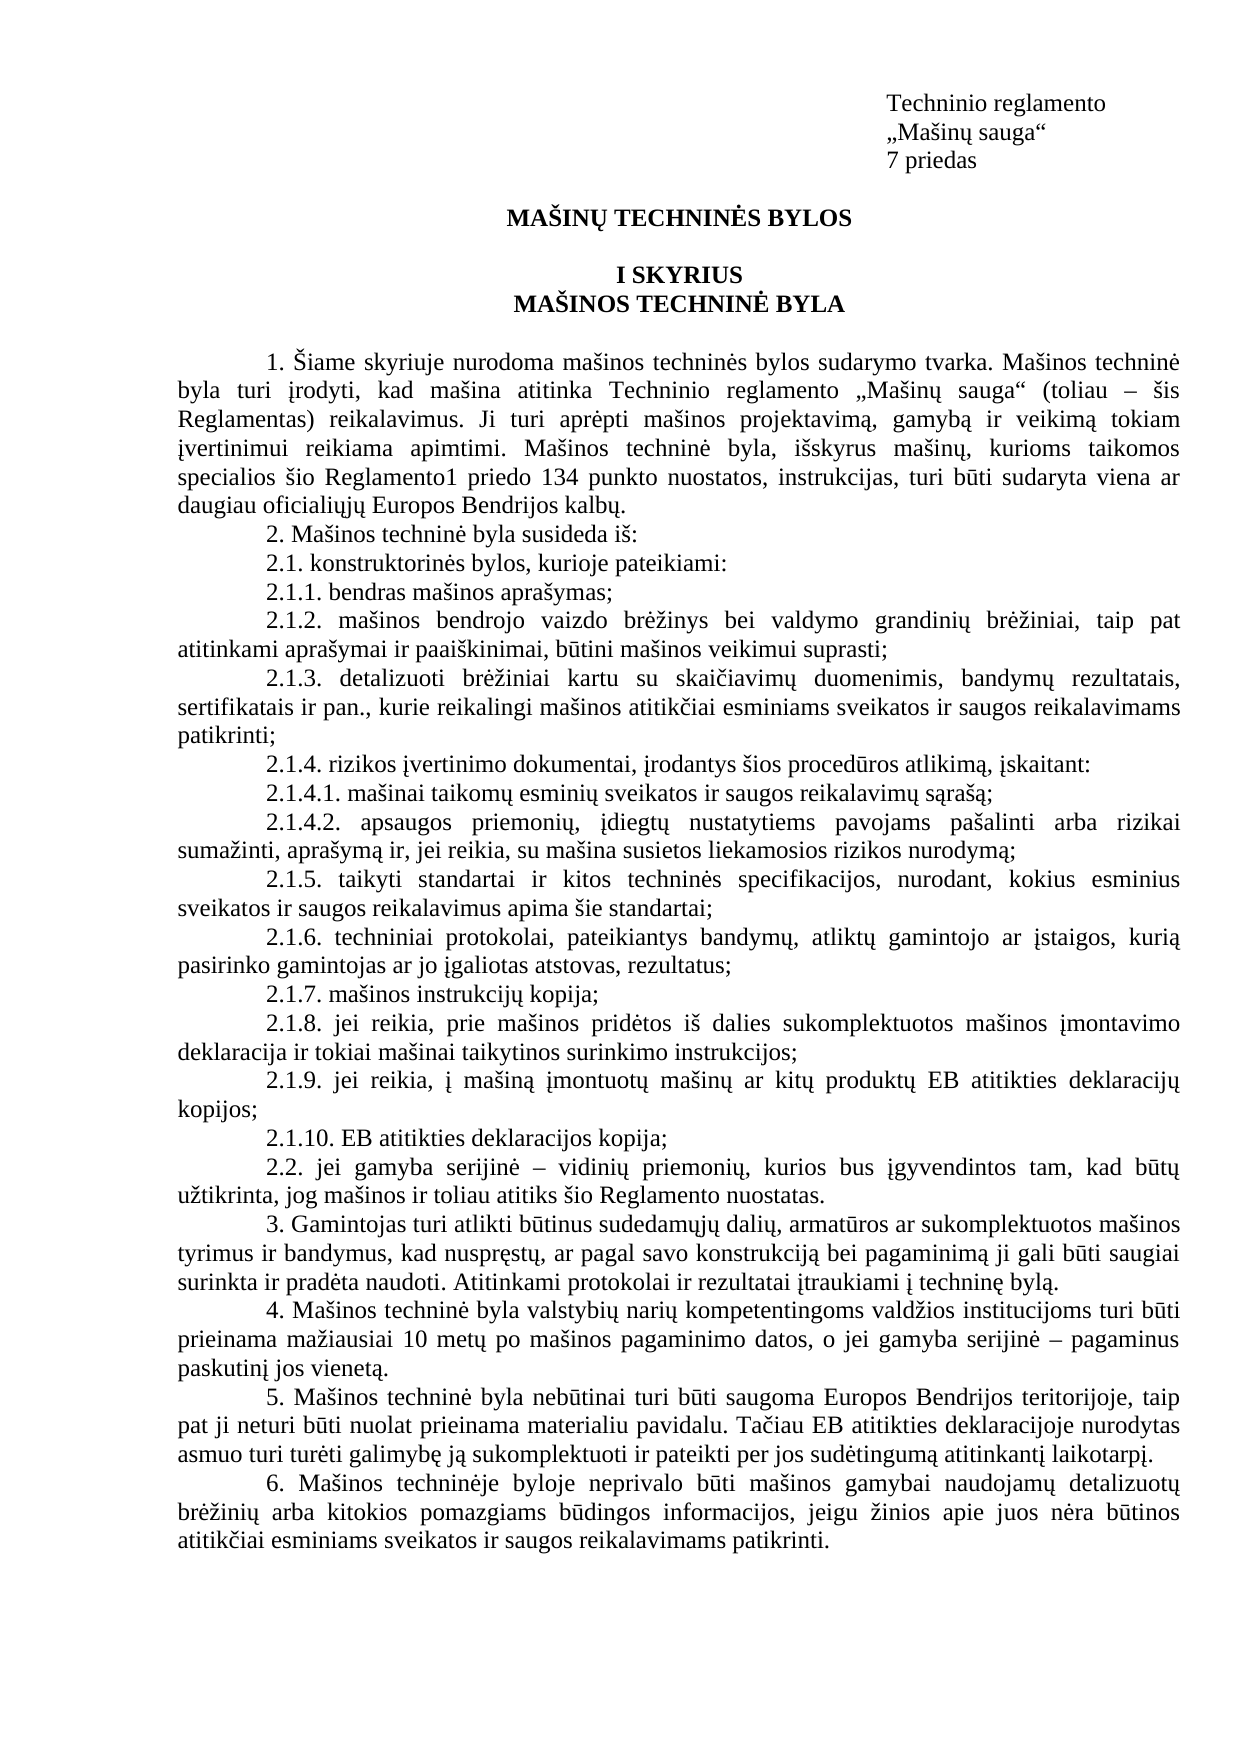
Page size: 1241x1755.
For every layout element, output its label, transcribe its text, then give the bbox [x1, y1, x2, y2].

text 2.1.1. bendras mašinos aprašymas; [177, 577, 1181, 605]
text 7 priedas [886, 145, 1181, 174]
text 1. Šiame skyriuje nurodoma mašinos techninės bylos sudarymo tvarka. Mašinos techninė byla turi įrodyti, kad mašina atitinka Techninio reglamento „Mašinų sauga“ (toliau – šis Reglamentas) reikalavimus. Ji turi aprėpti mašinos projektavimą, gamybą ir veikimą tokiam įvertinimui reikiama apimtimi. Mašinos techninė byla, išskyrus mašinų, kurioms taikomos specialios šio Reglamento1 priedo 134 punkto nuostatos, instrukcijas, turi būti sudaryta viena ar daugiau oficialiųjų Europos Bendrijos kalbų. [177, 347, 1181, 519]
text 2.1.5. taikyti standartai ir kitos techninės specifikacijos, nurodant, kokius esminius sveikatos ir saugos reikalavimus apima šie standartai; [177, 864, 1181, 922]
text MAŠINOS TECHNINĖ BYLA [177, 289, 1181, 318]
text 2.1.4.2. apsaugos priemonių, įdiegtų nustatytiems pavojams pašalinti arba rizikai sumažinti, aprašymą ir, jei reikia, su mašina susietos liekamosios rizikos nurodymą; [177, 807, 1181, 864]
text 2.1.4. rizikos įvertinimo dokumentai, įrodantys šios procedūros atlikimą, įskaitant: [177, 749, 1181, 778]
text 6. Mašinos techninėje byloje neprivalo būti mašinos gamybai naudojamų detalizuotų brėžinių arba kitokios pomazgiams būdingos informacijos, jeigu žinios apie juos nėra būtinos atitikčiai esminiams sveikatos ir saugos reikalavimams patikrinti. [177, 1468, 1181, 1554]
text MAŠINŲ TECHNINĖS BYLOS [177, 203, 1181, 232]
text 2.1.3. detalizuoti brėžiniai kartu su skaičiavimų duomenimis, bandymų rezultatais, sertifikatais ir pan., kurie reikalingi mašinos atitikčiai esminiams sveikatos ir saugos reikalavimams patikrinti; [177, 663, 1181, 749]
text 4. Mašinos techninė byla valstybių narių kompetentingoms valdžios institucijoms turi būti prieinama mažiausiai 10 metų po mašinos pagaminimo datos, o jei gamyba serijinė – pagaminus paskutinį jos vienetą. [177, 1295, 1181, 1382]
text Techninio reglamento [886, 88, 1181, 117]
text 2.1.6. techniniai protokolai, pateikiantys bandymų, atliktų gamintojo ar įstaigos, kurią pasirinko gamintojas ar jo įgaliotas atstovas, rezultatus; [177, 922, 1181, 979]
text 3. Gamintojas turi atlikti būtinus sudedamųjų dalių, armatūros ar sukomplektuotos mašinos tyrimus ir bandymus, kad nuspręstų, ar pagal savo konstrukciją bei pagaminimą ji gali būti saugiai surinkta ir pradėta naudoti. Atitinkami protokolai ir rezultatai įtraukiami į techninę bylą. [177, 1209, 1181, 1295]
text 2.1. konstruktorinės bylos, kurioje pateikiami: [266, 548, 1181, 577]
text 2.1.4.1. mašinai taikomų esminių sveikatos ir saugos reikalavimų sąrašą; [177, 778, 1181, 807]
text 2.1.8. jei reikia, prie mašinos pridėtos iš dalies sukomplektuotos mašinos įmontavimo deklaracija ir tokiai mašinai taikytinos surinkimo instrukcijos; [177, 1008, 1181, 1065]
text 2.1.10. EB atitikties deklaracijos kopija; [177, 1123, 1181, 1152]
text 2.1.2. mašinos bendrojo vaizdo brėžinys bei valdymo grandinių brėžiniai, taip pat atitinkami aprašymai ir paaiškinimai, būtini mašinos veikimui suprasti; [177, 605, 1181, 663]
text I SKYRIUS [177, 260, 1181, 289]
text „Mašinų sauga“ [886, 117, 1181, 145]
text 2. Mašinos techninė byla susideda iš: [177, 519, 1181, 548]
text 2.1.7. mašinos instrukcijų kopija; [177, 979, 1181, 1008]
text 2.1.9. jei reikia, į mašiną įmontuotų mašinų ar kitų produktų EB atitikties deklaracijų kopijos; [177, 1065, 1181, 1123]
text 2.2. jei gamyba serijinė – vidinių priemonių, kurios bus įgyvendintos tam, kad būtų užtikrinta, jog mašinos ir toliau atitiks šio Reglamento nuostatas. [177, 1152, 1181, 1209]
text 5. Mašinos techninė byla nebūtinai turi būti saugoma Europos Bendrijos teritorijoje, taip pat ji neturi būti nuolat prieinama materialiu pavidalu. Tačiau EB atitikties deklaracijoje nurodytas asmuo turi turėti galimybę ją sukomplektuoti ir pateikti per jos sudėtingumą atitinkantį laikotarpį. [177, 1382, 1181, 1468]
